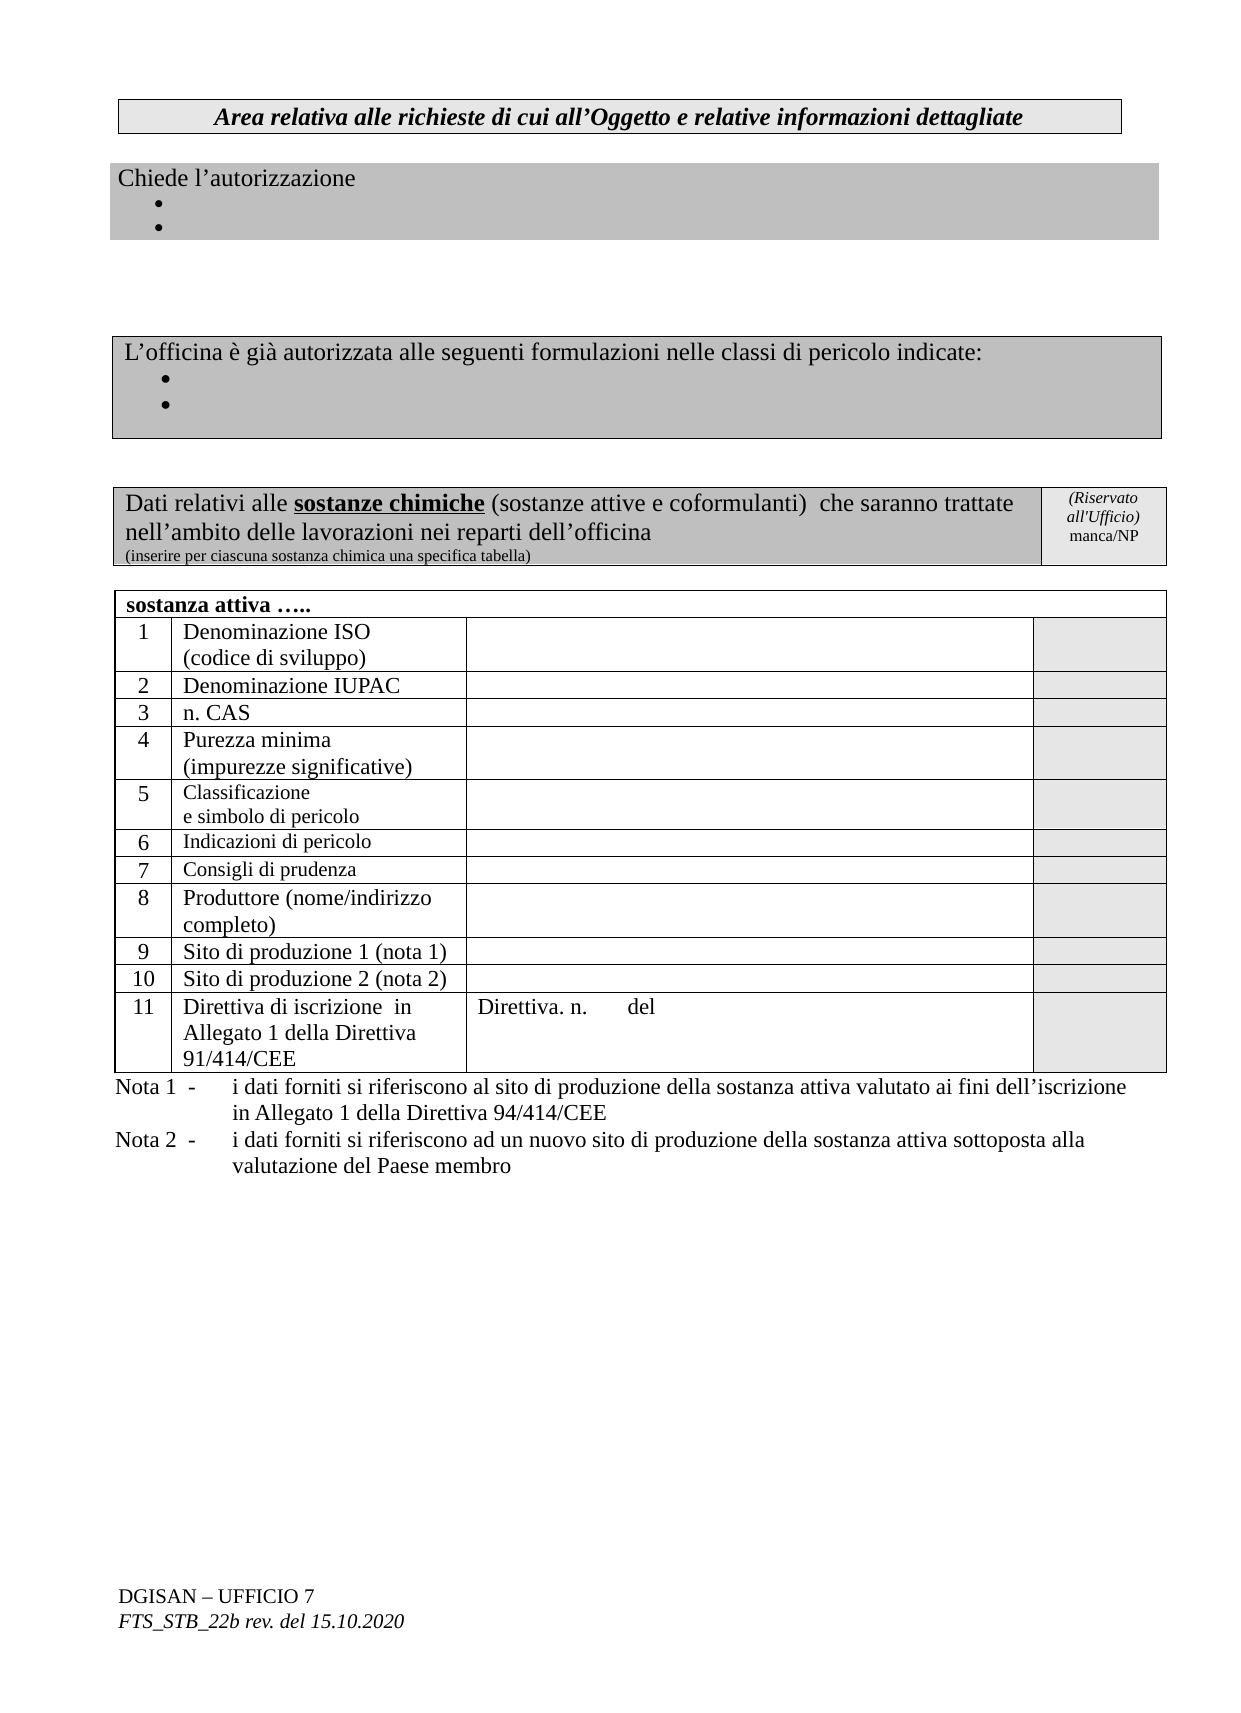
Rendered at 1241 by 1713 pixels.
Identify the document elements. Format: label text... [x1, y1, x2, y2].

table_cell Sito di produzione 2 (nota 2) [172, 965, 466, 992]
table_cell [467, 780, 1033, 828]
table_cell 3 [116, 699, 171, 726]
table_header (Riservato all'Ufficio) manca/NP [1042, 488, 1166, 564]
table_header sostanza attiva ….. [116, 591, 1166, 617]
text Area relativa alle richieste di cui all’Oggetto e relative informazioni dettagliate [119, 100, 1121, 133]
table_header L’officina è già autorizzata alle seguenti formulazioni nelle classi di pericolo indicate: [113, 337, 1161, 438]
table_cell [1161, 1073, 1166, 1126]
table_cell [1034, 780, 1166, 828]
table_cell 10 [116, 965, 171, 992]
table_cell Produttore (nome/indirizzo completo) [172, 884, 466, 937]
table_cell [1034, 965, 1166, 992]
table_cell Consigli di prudenza [172, 857, 466, 883]
table_cell Denominazione IUPAC [172, 672, 466, 698]
table_cell Nota 1 - [115, 1073, 232, 1126]
table_cell Classificazione e simbolo di pericolo [172, 780, 466, 828]
table_cell 5 [116, 780, 171, 828]
table_cell n. CAS [172, 699, 466, 726]
table_cell Sito di produzione 1 (nota 1) [172, 938, 466, 964]
table_cell [1034, 672, 1166, 698]
table_cell [1155, 1126, 1161, 1178]
table_cell [467, 857, 1033, 883]
table_cell [1137, 1126, 1154, 1178]
table_cell [1034, 993, 1166, 1072]
table_cell Direttiva. n. del [467, 993, 1033, 1072]
table_cell [467, 938, 1033, 964]
table_cell [467, 727, 1033, 779]
table_cell 7 [116, 857, 171, 883]
table_cell 6 [116, 830, 171, 856]
table_cell i dati forniti si riferiscono ad un nuovo sito di produzione della sostanza attiva sottoposta alla valutazione del Paese membro [232, 1126, 1137, 1178]
table_cell [1034, 830, 1166, 856]
table_cell [1034, 884, 1166, 937]
table_cell Nota 2 - [115, 1126, 232, 1178]
table_cell [467, 672, 1033, 698]
table_cell 4 [116, 727, 171, 779]
table_cell 8 [116, 884, 171, 937]
table_cell Direttiva di iscrizione in Allegato 1 della Direttiva 91/414/CEE [172, 993, 466, 1072]
table_header Chiede l’autorizzazione [110, 163, 1159, 240]
table_cell 9 [116, 938, 171, 964]
table_cell [1034, 727, 1166, 779]
table_cell [1034, 857, 1166, 883]
table_cell [467, 884, 1033, 937]
table_cell 1 [116, 618, 171, 671]
table_cell [467, 830, 1033, 856]
table_cell Indicazioni di pericolo [172, 830, 466, 856]
table_cell [1034, 938, 1166, 964]
table_cell 2 [116, 672, 171, 698]
table_cell [467, 618, 1033, 671]
table_cell [1034, 618, 1166, 671]
table_cell [467, 699, 1033, 726]
table_header Dati relativi alle sostanze chimiche (sostanze attive e coformulanti) che saranno trattate nell’ambito delle lavorazioni nei reparti dell’officina (inserire per ciascuna sostanza chimica una specifica tabella) [114, 488, 1041, 564]
table_cell Purezza minima (impurezze significative) [172, 727, 466, 779]
table_cell [1137, 1073, 1154, 1126]
table_cell i dati forniti si riferiscono al sito di produzione della sostanza attiva valutato ai fini dell’iscrizione in Allegato 1 della Direttiva 94/414/CEE [232, 1073, 1137, 1126]
table_cell Denominazione ISO (codice di sviluppo) [172, 618, 466, 671]
table_cell 11 [116, 993, 171, 1072]
table_cell [467, 965, 1033, 992]
table_cell [1034, 699, 1166, 726]
table_cell [1155, 1073, 1161, 1126]
table_cell [1161, 1126, 1166, 1178]
